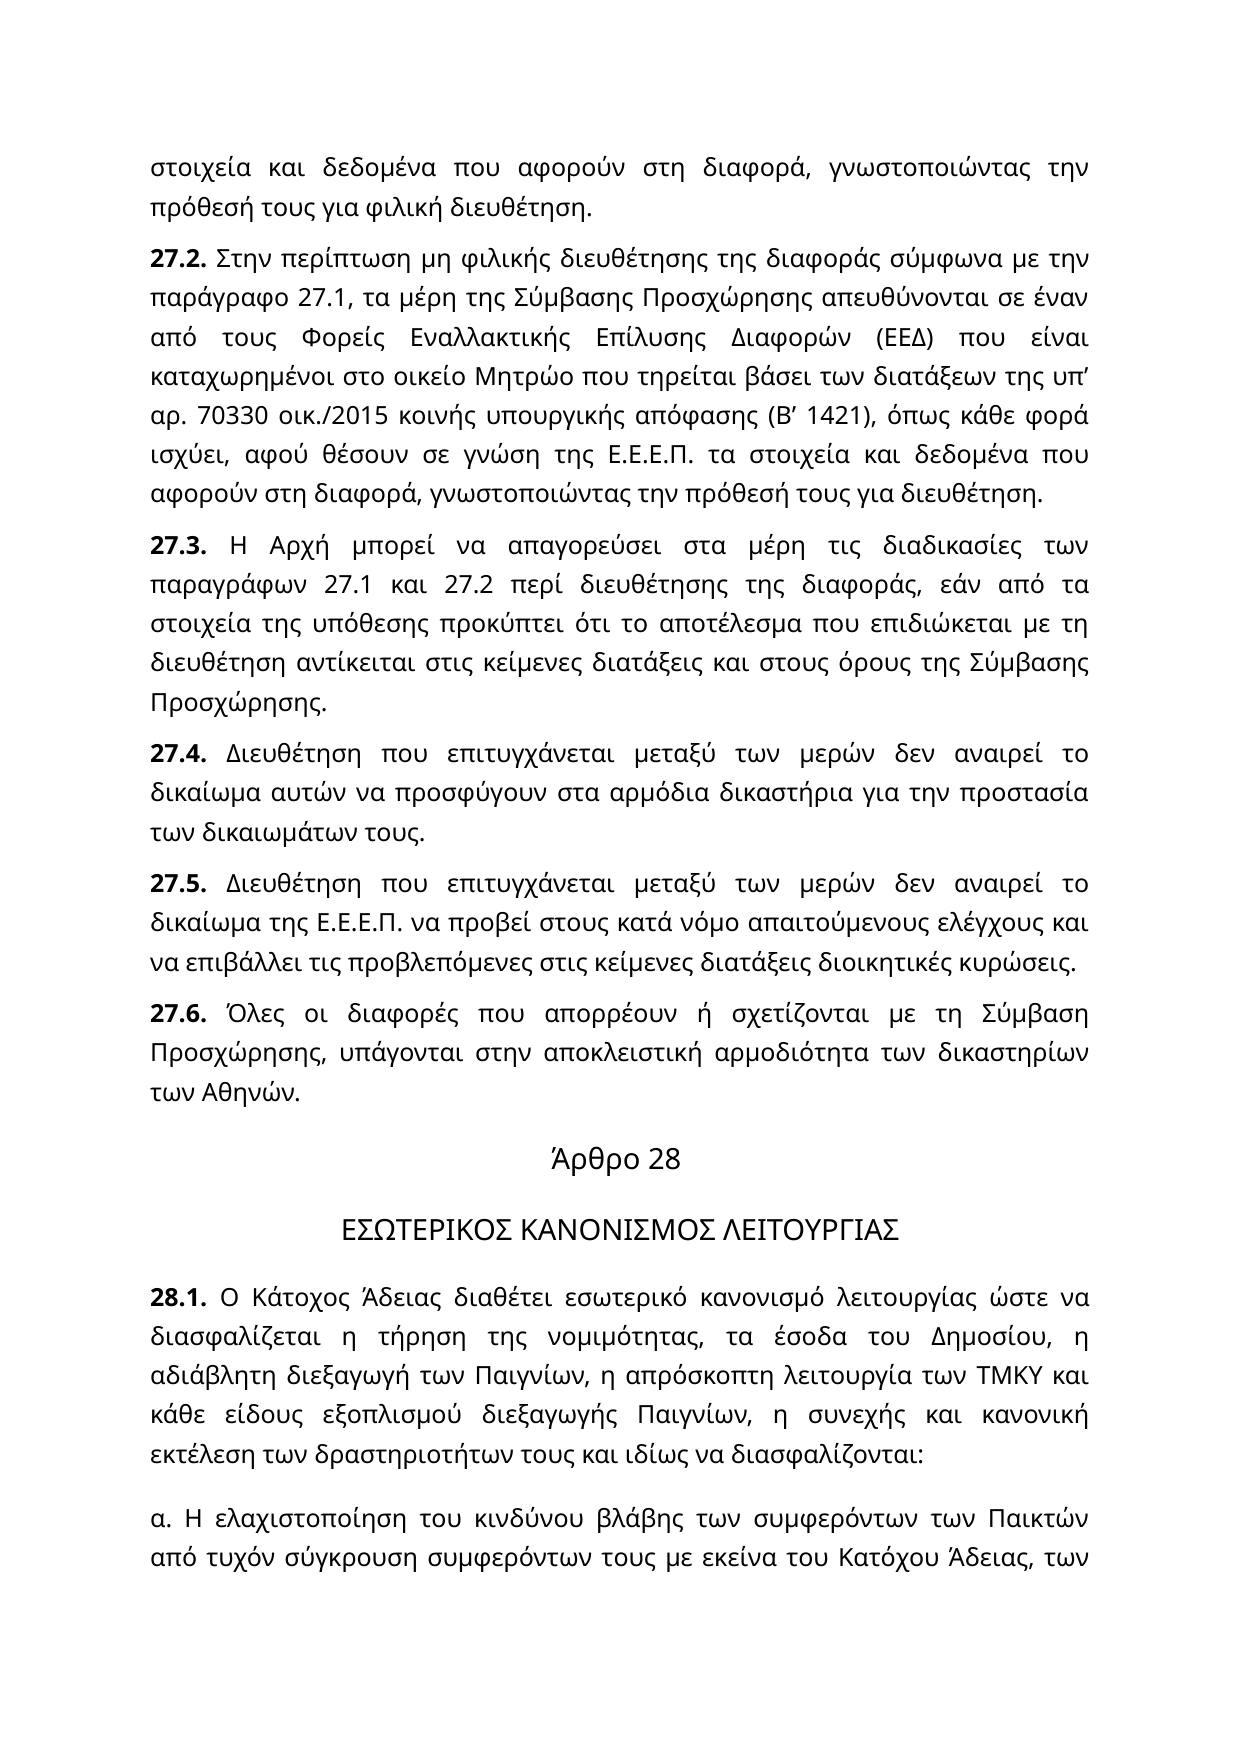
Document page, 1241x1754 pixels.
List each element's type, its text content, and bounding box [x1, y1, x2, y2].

text 27.5. Διευθέτηση που επιτυγχάνεται μεταξύ των μερών δεν αναιρεί το δικαίωμα της Ε.Ε.Ε.Π. να προβεί στους κατά νόμο απαιτούμενους ελέγχους και να επιβάλλει τις προβλεπόμενες στις κείμενες διατάξεις διοικητικές κυρώσεις. [150, 866, 1090, 978]
subtitle Άρθρο 28 [150, 1138, 1090, 1178]
text στοιχεία και δεδομένα που αφορούν στη διαφορά, γνωστοποιώντας την πρόθεσή τους για φιλική διευθέτηση. [150, 150, 1090, 223]
text 28.1. Ο Κάτοχος Άδειας διαθέτει εσωτερικό κανονισμό λειτουργίας ώστε να διασφαλίζεται η τήρηση της νομιμότητας, τα έσοδα του Δημοσίου, η αδιάβλητη διεξαγωγή των Παιγνίων, η απρόσκοπτη λειτουργία των ΤΜΚΥ και κάθε είδους εξοπλισμού διεξαγωγής Παιγνίων, η συνεχής και κανονική εκτέλεση των δραστηριοτήτων τους και ιδίως να διασφαλίζονται: [150, 1279, 1090, 1470]
text 27.4. Διευθέτηση που επιτυγχάνεται μεταξύ των μερών δεν αναιρεί το δικαίωμα αυτών να προσφύγουν στα αρμόδια δικαστήρια για την προστασία των δικαιωμάτων τους. [150, 736, 1090, 848]
text 27.6. Όλες οι διαφορές που απορρέουν ή σχετίζονται με τη Σύμβαση Προσχώρησης, υπάγονται στην αποκλειστική αρμοδιότητα των δικαστηρίων των Αθηνών. [150, 996, 1090, 1108]
text α. Η ελαχιστοποίηση του κινδύνου βλάβης των συμφερόντων των Παικτών από τυχόν σύγκρουση συμφερόντων τους με εκείνα του Κατόχου Άδειας, των [150, 1500, 1090, 1574]
text 27.3. Η Αρχή μπορεί να απαγορεύσει στα μέρη τις διαδικασίες των παραγράφων 27.1 και 27.2 περί διευθέτησης της διαφοράς, εάν από τα στοιχεία της υπόθεσης προκύπτει ότι το αποτέλεσμα που επιδιώκεται με τη διευθέτηση αντίκειται στις κείμενες διατάξεις και στους όρους της Σύμβασης Προσχώρησης. [150, 527, 1090, 718]
text 27.2. Στην περίπτωση μη φιλικής διευθέτησης της διαφοράς σύμφωνα με την παράγραφο 27.1, τα μέρη της Σύμβασης Προσχώρησης απευθύνονται σε έναν από τους Φορείς Εναλλακτικής Επίλυσης Διαφορών (ΕΕΔ) που είναι καταχωρημένοι στο οικείο Μητρώο που τηρείται βάσει των διατάξεων της υπ’ αρ. 70330 οικ./2015 κοινής υπουργικής απόφασης (Β’ 1421), όπως κάθε φορά ισχύει, αφού θέσουν σε γνώση της Ε.Ε.Ε.Π. τα στοιχεία και δεδομένα που αφορούν στη διαφορά, γνωστοποιώντας την πρόθεσή τους για διευθέτηση. [150, 241, 1090, 510]
subtitle ΕΣΩΤΕΡΙΚΟΣ ΚΑΝΟΝΙΣΜΟΣ ΛΕΙΤΟΥΡΓΙΑΣ [150, 1209, 1090, 1249]
